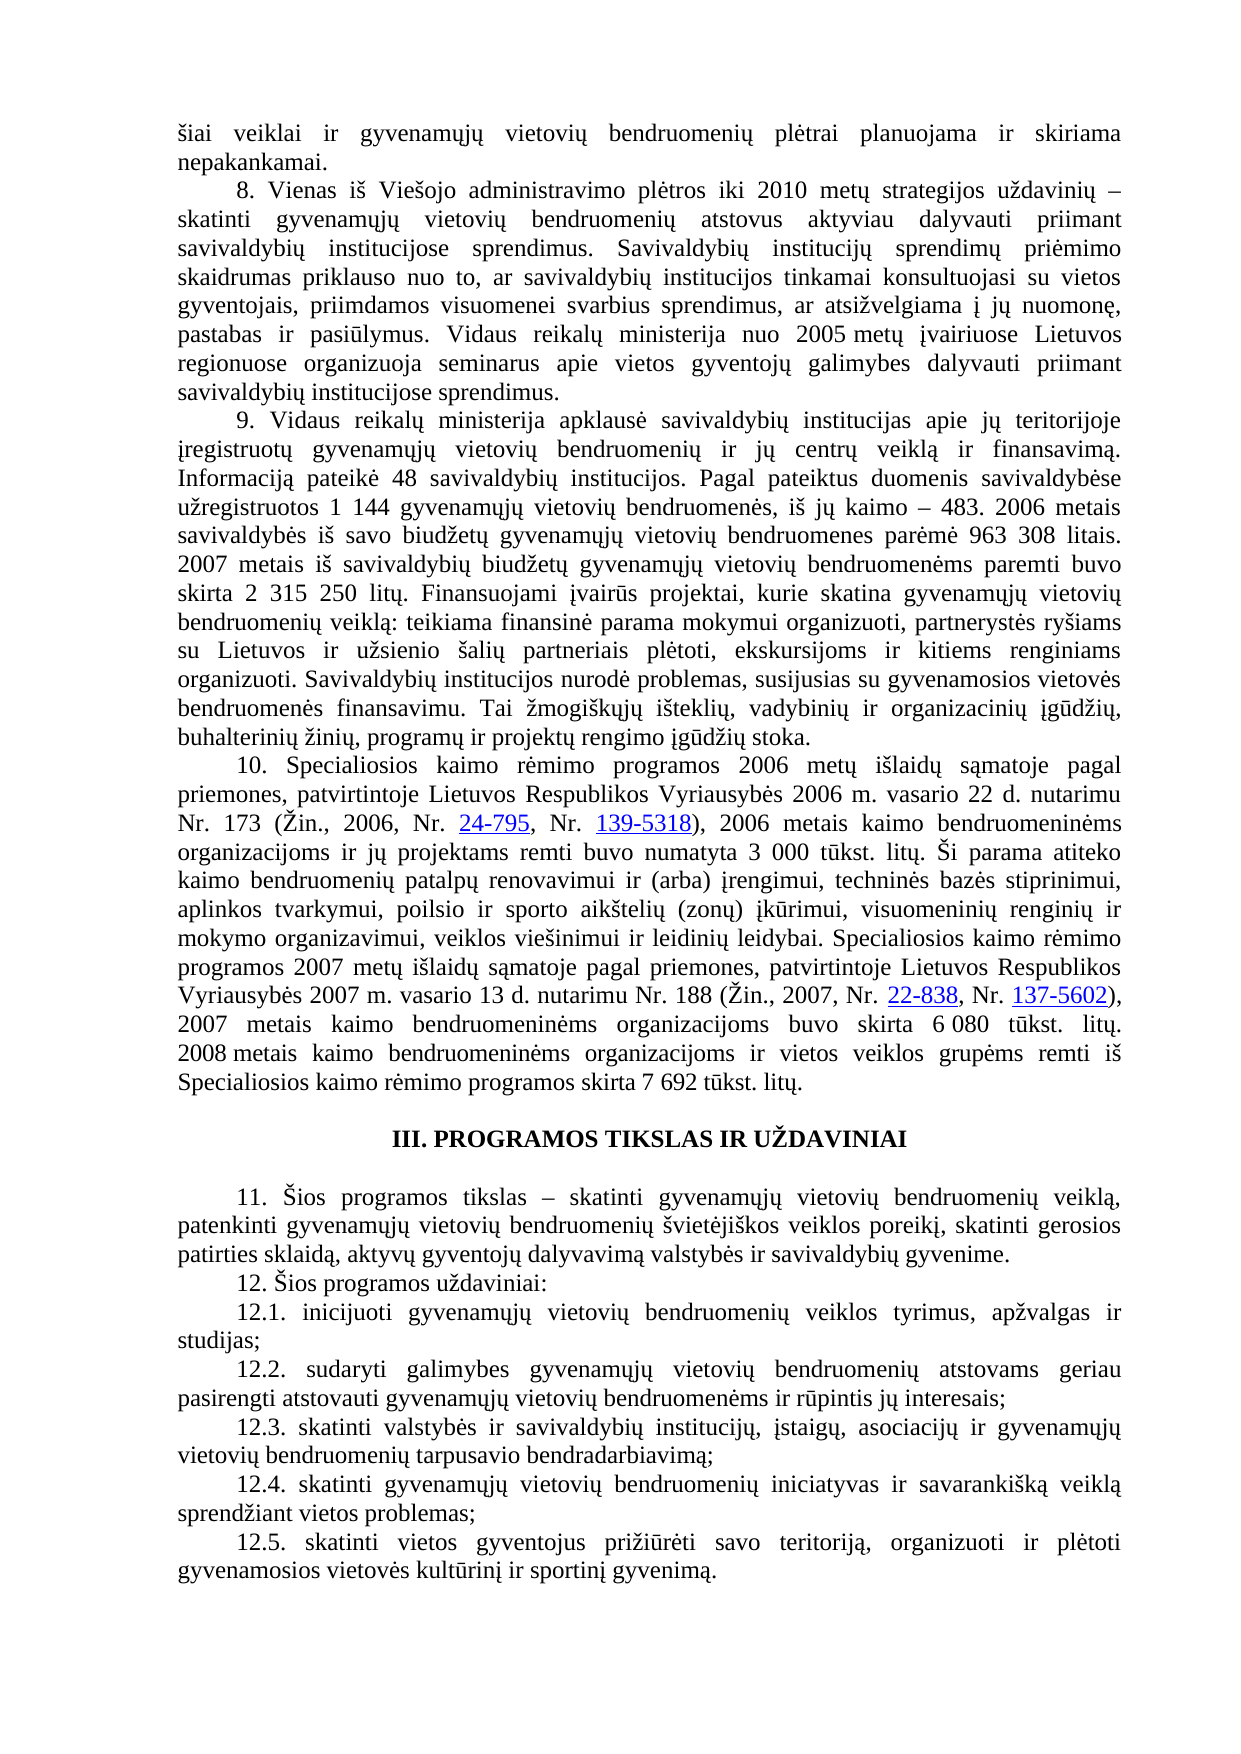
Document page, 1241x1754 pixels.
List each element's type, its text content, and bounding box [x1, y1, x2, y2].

text III. PROGRAMOS TIKSLAS IR UŽDAVINIAI [177, 1124, 1122, 1153]
text 12.1. inicijuoti gyvenamųjų vietovių bendruomenių veiklos tyrimus, apžvalgas ir studijas; [177, 1297, 1122, 1354]
text 10. Specialiosios kaimo rėmimo programos 2006 metų išlaidų sąmatoje pagal priemones, patvirtintoje Lietuvos Respublikos Vyriausybės 2006 m. vasario 22 d. nutarimu Nr. 173 (Žin., 2006, Nr. 24-795, Nr. 139-5318), 2006 metais kaimo bendruomeninėms organizacijoms ir jų projektams remti buvo numatyta 3 000 tūkst. litų. Ši parama atiteko kaimo bendruomenių patalpų renovavimui ir (arba) įrengimui, techninės bazės stiprinimui, aplinkos tvarkymui, poilsio ir sporto aikštelių (zonų) įkūrimui, visuomeninių renginių ir mokymo organizavimui, veiklos viešinimui ir leidinių leidybai. Specialiosios kaimo rėmimo programos 2007 metų išlaidų sąmatoje pagal priemones, patvirtintoje Lietuvos Respublikos Vyriausybės 2007 m. vasario 13 d. nutarimu Nr. 188 (Žin., 2007, Nr. 22-838, Nr. 137-5602), 2007 metais kaimo bendruomeninėms organizacijoms buvo skirta 6 080 tūkst. litų. 2008 metais kaimo bendruomeninėms organizacijoms ir vietos veiklos grupėms remti iš Specialiosios kaimo rėmimo programos skirta 7 692 tūkst. litų. [177, 751, 1122, 1096]
text 12.2. sudaryti galimybes gyvenamųjų vietovių bendruomenių atstovams geriau pasirengti atstovauti gyvenamųjų vietovių bendruomenėms ir rūpintis jų interesais; [177, 1354, 1122, 1412]
text 12.5. skatinti vietos gyventojus prižiūrėti savo teritoriją, organizuoti ir plėtoti gyvenamosios vietovės kultūrinį ir sportinį gyvenimą. [177, 1527, 1122, 1584]
text 8. Vienas iš Viešojo administravimo plėtros iki 2010 metų strategijos uždavinių – skatinti gyvenamųjų vietovių bendruomenių atstovus aktyviau dalyvauti priimant savivaldybių institucijose sprendimus. Savivaldybių institucijų sprendimų priėmimo skaidrumas priklauso nuo to, ar savivaldybių institucijos tinkamai konsultuojasi su vietos gyventojais, priimdamos visuomenei svarbius sprendimus, ar atsižvelgiama į jų nuomonę, pastabas ir pasiūlymus. Vidaus reikalų ministerija nuo 2005 metų įvairiuose Lietuvos regionuose organizuoja seminarus apie vietos gyventojų galimybes dalyvauti priimant savivaldybių institucijose sprendimus. [177, 176, 1122, 406]
text 12.4. skatinti gyvenamųjų vietovių bendruomenių iniciatyvas ir savarankišką veiklą sprendžiant vietos problemas; [177, 1469, 1122, 1527]
text 12. Šios programos uždaviniai: [177, 1268, 1122, 1297]
text 9. Vidaus reikalų ministerija apklausė savivaldybių institucijas apie jų teritorijoje įregistruotų gyvenamųjų vietovių bendruomenių ir jų centrų veiklą ir finansavimą. Informaciją pateikė 48 savivaldybių institucijos. Pagal pateiktus duomenis savivaldybėse užregistruotos 1 144 gyvenamųjų vietovių bendruomenės, iš jų kaimo – 483. 2006 metais savivaldybės iš savo biudžetų gyvenamųjų vietovių bendruomenes parėmė 963 308 litais. 2007 metais iš savivaldybių biudžetų gyvenamųjų vietovių bendruomenėms paremti buvo skirta 2 315 250 litų. Finansuojami įvairūs projektai, kurie skatina gyvenamųjų vietovių bendruomenių veiklą: teikiama finansinė parama mokymui organizuoti, partnerystės ryšiams su Lietuvos ir užsienio šalių partneriais plėtoti, ekskursijoms ir kitiems renginiams organizuoti. Savivaldybių institucijos nurodė problemas, susijusias su gyvenamosios vietovės bendruomenės finansavimu. Tai žmogiškųjų išteklių, vadybinių ir organizacinių įgūdžių, buhalterinių žinių, programų ir projektų rengimo įgūdžių stoka. [177, 406, 1122, 751]
text 11. Šios programos tikslas – skatinti gyvenamųjų vietovių bendruomenių veiklą, patenkinti gyvenamųjų vietovių bendruomenių švietėjiškos veiklos poreikį, skatinti gerosios patirties sklaidą, aktyvų gyventojų dalyvavimą valstybės ir savivaldybių gyvenime. [177, 1182, 1122, 1268]
text šiai veiklai ir gyvenamųjų vietovių bendruomenių plėtrai planuojama ir skiriama nepakankamai. [177, 118, 1122, 176]
text 12.3. skatinti valstybės ir savivaldybių institucijų, įstaigų, asociacijų ir gyvenamųjų vietovių bendruomenių tarpusavio bendradarbiavimą; [177, 1412, 1122, 1469]
